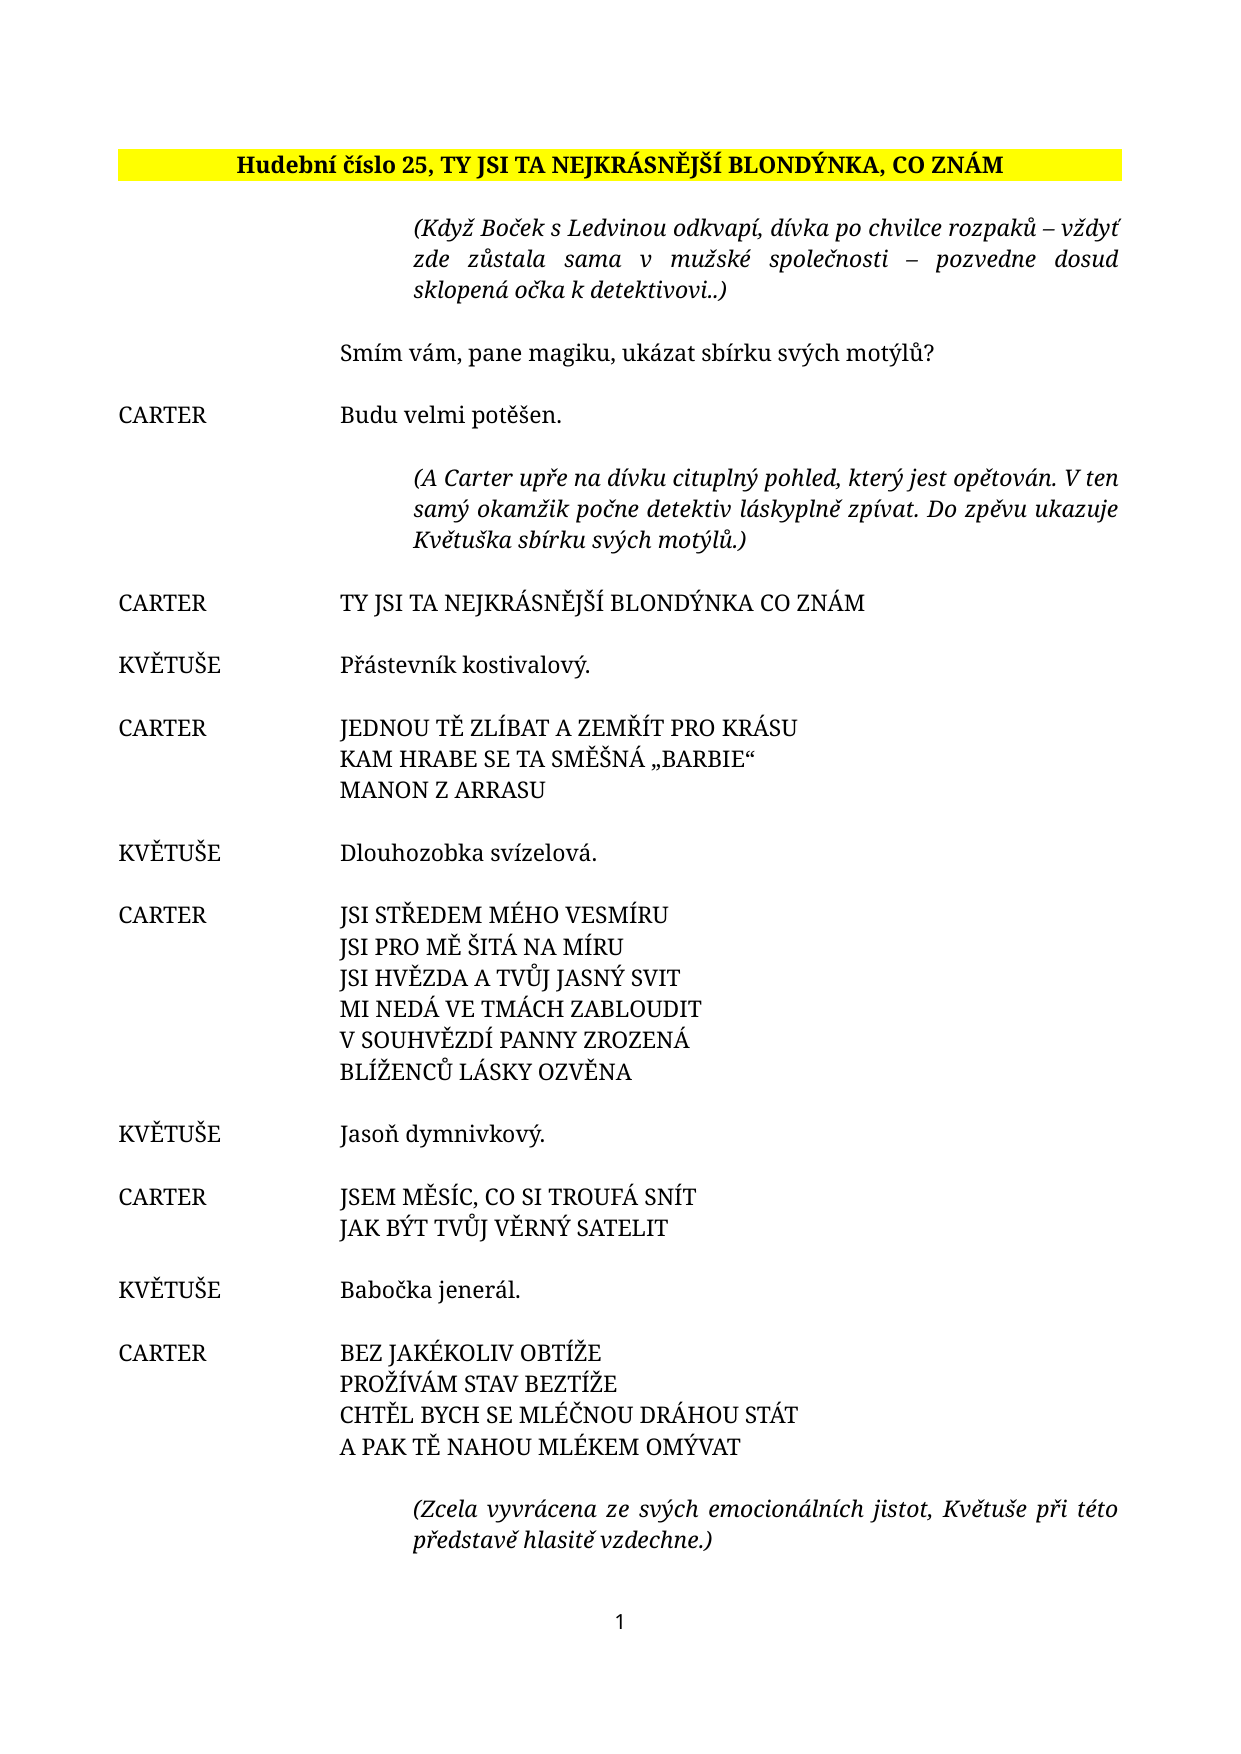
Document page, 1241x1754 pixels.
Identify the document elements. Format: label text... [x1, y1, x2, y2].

text CARTER Jednou tě zlíbat a zemřít pro krásu [118, 712, 1122, 743]
text Kam hrabe se ta směšná „Barbie“ [266, 743, 1122, 774]
text A pak tě nahou mlékem omývat [266, 1431, 1122, 1462]
text (Zcela vyvrácena ze svých emocionálních jistot, Květuše při této představě hlasitě vzdechne.) [413, 1493, 1122, 1556]
text (Když Boček s Ledvinou odkvapí, dívka po chvilce rozpaků – vždyť zde zůstala sama v mužské společnosti – pozvedne dosud sklopená očka k detektivovi..) [413, 212, 1122, 306]
text mi nedá ve tmách zabloudit [266, 993, 1122, 1024]
text Manon z Arrasu [266, 774, 1122, 806]
text Hudební číslo 25, TY JSI TA NEJKRÁSNĚJŠÍ BLONDÝNKA, CO ZNÁM [118, 149, 1122, 181]
text CARTER Jsem měsíc, co si troufá snít [118, 1181, 1122, 1212]
text KVĚTUŠE Babočka jenerál. [118, 1274, 1122, 1306]
text CARTER Ty jsi ta nejkrásnější blondýnka co znám [118, 587, 1122, 618]
text KVĚTUŠE Jasoň dymnivkový. [118, 1118, 1122, 1149]
text Jsi pro mě šitá na míru [266, 931, 1122, 962]
text CARTER Jsi středem mého vesmíru [118, 899, 1122, 931]
text Smím vám, pane magiku, ukázat sbírku svých motýlů? [118, 337, 1122, 368]
text CARTER Budu velmi potěšen. [118, 399, 1122, 431]
text V souhvězdí panny zrozená [266, 1024, 1122, 1056]
text Jsi hvězda a tvůj jasný svit [266, 962, 1122, 993]
text Chtěl bych se mléčnou dráhou stát [266, 1399, 1122, 1431]
text Jak být tvůj věrný satelit [266, 1212, 1122, 1243]
text (A Carter upře na dívku cituplný pohled, který jest opětován. V ten samý okamžik počne detektiv láskyplně zpívat. Do zpěvu ukazuje Květuška sbírku svých motýlů.) [413, 462, 1122, 556]
text CARTER Bez jakékoliv obtíže [118, 1337, 1122, 1368]
text KVĚTUŠE Dlouhozobka svízelová. [118, 837, 1122, 868]
text prožívám stav beztíže [266, 1368, 1122, 1399]
text KVĚTUŠE Přástevník kostivalový. [118, 649, 1122, 681]
text Blíženců lásky ozvěna [266, 1056, 1122, 1087]
